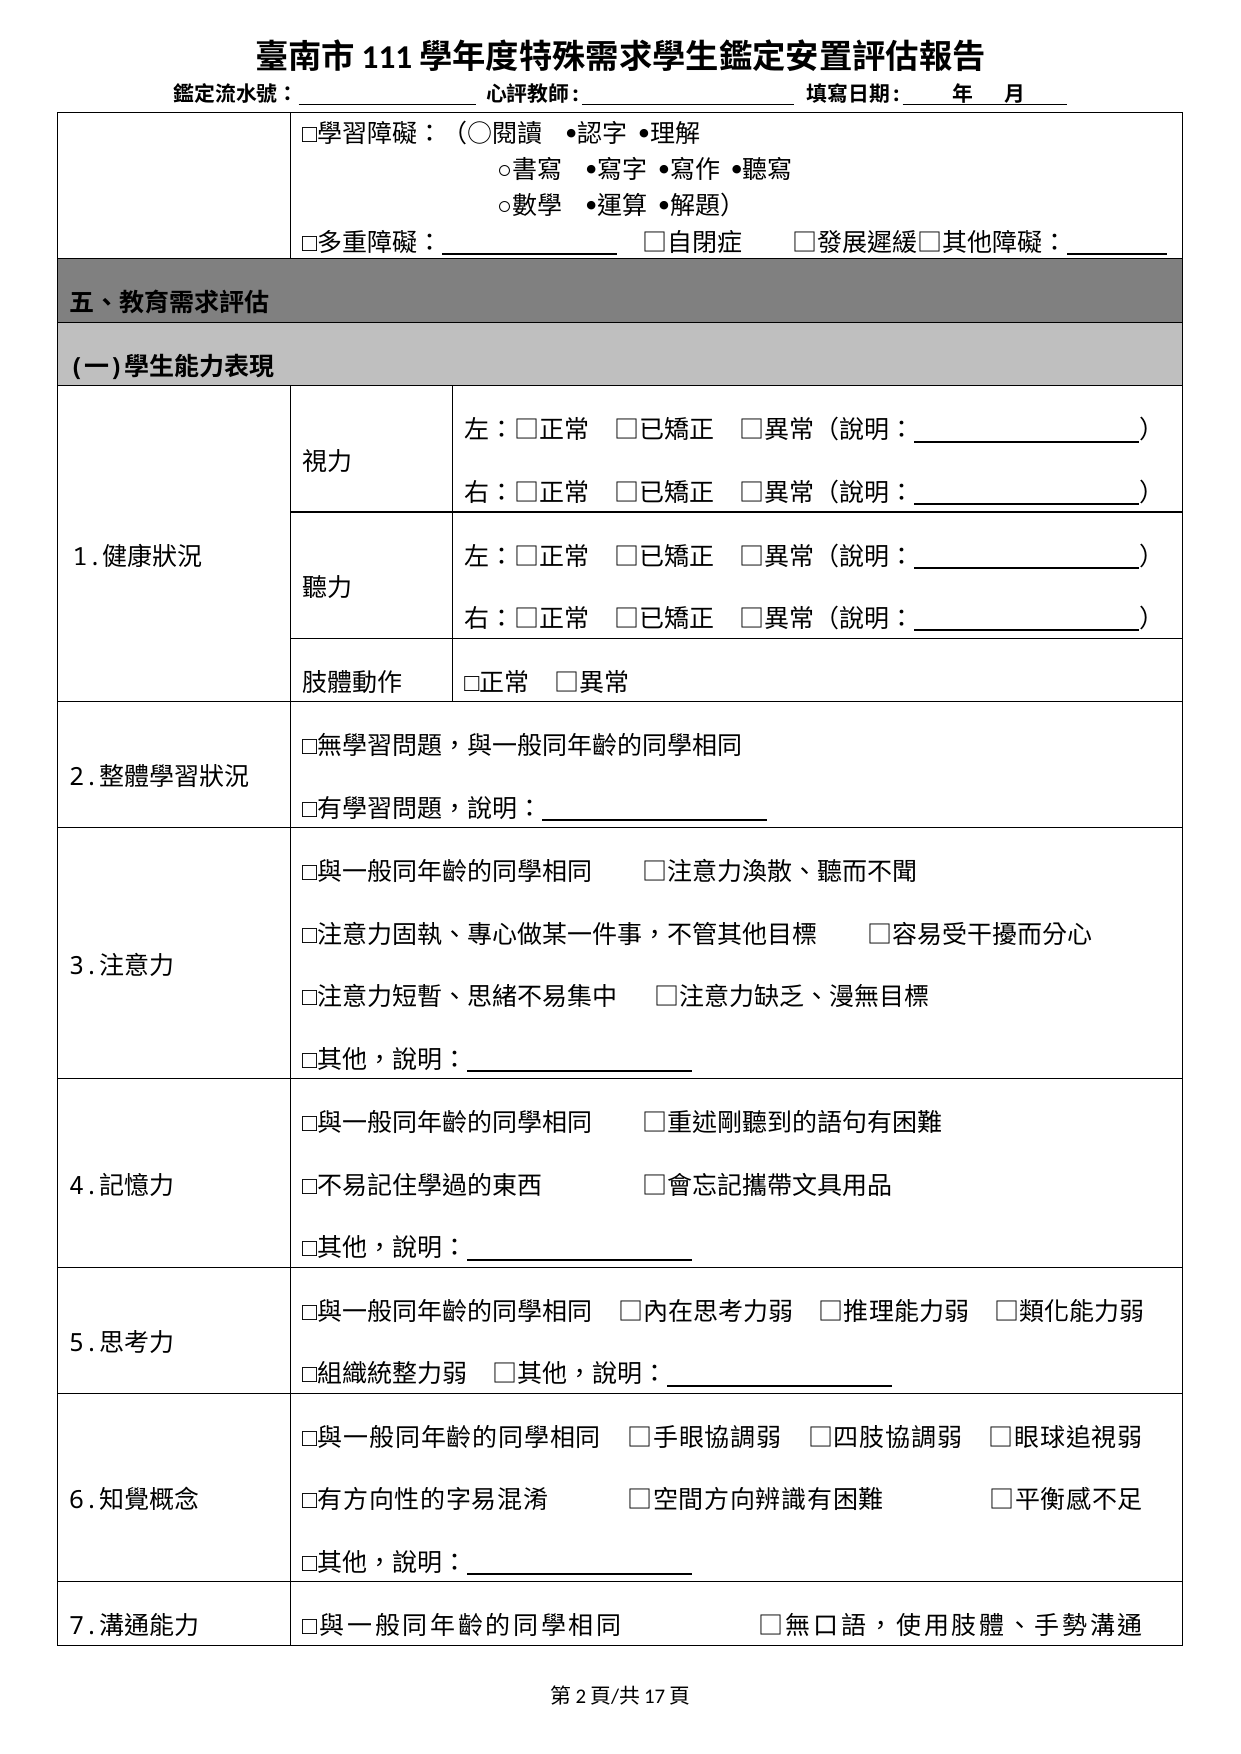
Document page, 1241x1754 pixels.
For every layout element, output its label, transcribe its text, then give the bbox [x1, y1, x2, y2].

table_cell 7.溝通能力 [58, 1582, 290, 1645]
table_cell □與一般同年齡的同學相同 □注意力渙散、聽而不聞 □注意力固執、專心做某一件事，不管其他目標 □容易受干擾而分心 □注意力短暫、思緒不易集中 □注意力缺乏、漫無目標 □其他，說明： [291, 828, 1182, 1078]
table_cell 左：□正常 □已矯正 □異常（說明： ） 右：□正常 □已矯正 □異常（說明： ） [453, 513, 1182, 637]
table_cell 6.知覺概念 [58, 1394, 290, 1581]
table_cell [58, 113, 290, 258]
table_cell 3.注意力 [58, 828, 290, 1078]
table_cell □與一般同年齡的同學相同 □內在思考力弱 □推理能力弱 □類化能力弱 □組織統整力弱 □其他，說明： [291, 1268, 1182, 1393]
table_cell 5.思考力 [58, 1268, 290, 1393]
table_cell □無學習問題，與一般同年齡的同學相同 □有學習問題，說明： [291, 702, 1182, 827]
table_cell □與一般同年齡的同學相同 □手眼協調弱 □四肢協調弱 □眼球追視弱 □有方向性的字易混淆 □空間方向辨識有困難 □平衡感不足 □其他，說明： [291, 1394, 1182, 1581]
table_cell 1.健康狀況 [58, 386, 290, 701]
table_cell 視力 [291, 386, 452, 511]
table_cell □學習障礙：（○閱讀 認字 理解 ○書寫 寫字 寫作 聽寫 ○數學 運算 解題） □多重障礙： □自閉症 □發展遲緩□其他障礙： [291, 113, 1182, 258]
table_cell □正常 □異常 [453, 639, 1182, 701]
table_cell 五、教育需求評估 [58, 259, 1182, 322]
table_cell 左：□正常 □已矯正 □異常（說明： ） 右：□正常 □已矯正 □異常（說明： ） [453, 386, 1182, 511]
table_cell □與一般同年齡的同學相同 □無口語，使用肢體、手勢溝通 [291, 1582, 1182, 1645]
table_cell 4.記憶力 [58, 1079, 290, 1267]
table_cell (一)學生能力表現 [58, 323, 1182, 385]
table_cell 2.整體學習狀況 [58, 702, 290, 827]
table_cell □與一般同年齡的同學相同 □重述剛聽到的語句有困難 □不易記住學過的東西 □會忘記攜帶文具用品 □其他，說明： [291, 1079, 1182, 1267]
table_cell 聽力 [291, 513, 452, 637]
table_cell 肢體動作 [291, 639, 452, 701]
